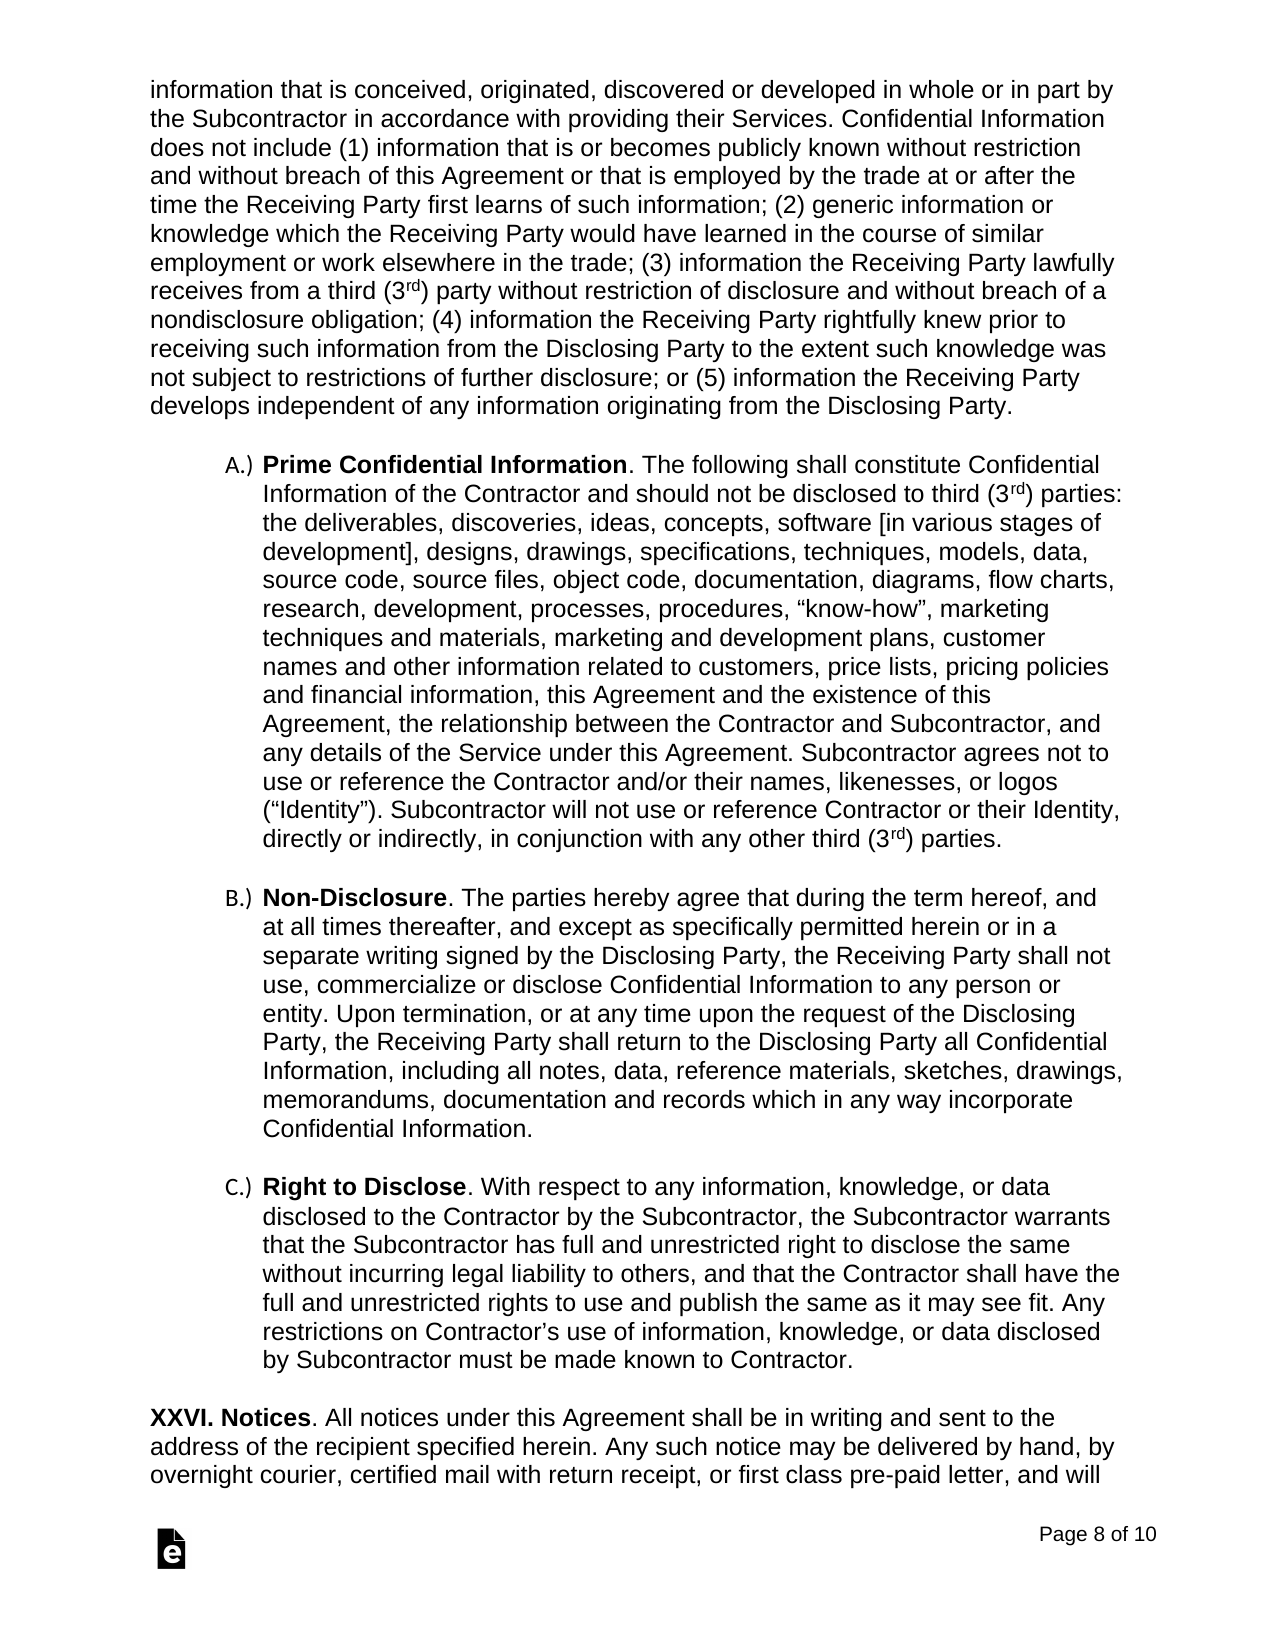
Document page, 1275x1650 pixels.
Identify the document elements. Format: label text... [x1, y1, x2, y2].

list Right to Disclose. With respect to any information, knowledge, or data disclosed to the Contractor by the Subcontractor, the Subcontractor warrants that the Subcontractor has full and unrestricted right to disclose the same without incurring legal liability to others, and that the Contractor shall have the full and unrestricted rights to use and publish the same as it may see fit. Any restrictions on Contractor’s use of information, knowledge, or data disclosed by Subcontractor must be made known to Contractor. [225, 1171, 1125, 1374]
text XXVI. Notices. All notices under this Agreement shall be in writing and sent to the address of the recipient specified herein. Any such notice may be delivered by hand, by overnight courier, certified mail with return receipt, or first class pre-paid letter, and will [150, 1403, 1125, 1489]
list Non-Disclosure. The parties hereby agree that during the term hereof, and at all times thereafter, and except as specifically permitted herein or in a separate writing signed by the Disclosing Party, the Receiving Party shall not use, commercialize or disclose Confidential Information to any person or entity. Upon termination, or at any time upon the request of the Disclosing Party, the Receiving Party shall return to the Disclosing Party all Confidential Information, including all notes, data, reference materials, sketches, drawings, memorandums, documentation and records which in any way incorporate Confidential Information. [225, 882, 1125, 1142]
text information that is conceived, originated, discovered or developed in whole or in part by the Subcontractor in accordance with providing their Services. Confidential Information does not include (1) information that is or becomes publicly known without restriction and without breach of this Agreement or that is employed by the trade at or after the time the Receiving Party first learns of such information; (2) generic information or knowledge which the Receiving Party would have learned in the course of similar employment or work elsewhere in the trade; (3) information the Receiving Party lawfully receives from a third (3rd) party without restriction of disclosure and without breach of a nondisclosure obligation; (4) information the Receiving Party rightfully knew prior to receiving such information from the Disclosing Party to the extent such knowledge was not subject to restrictions of further disclosure; or (5) information the Receiving Party develops independent of any information originating from the Disclosing Party. [150, 75, 1125, 420]
list Prime Confidential Information. The following shall constitute Confidential Information of the Contractor and should not be disclosed to third (3rd) parties: the deliverables, discoveries, ideas, concepts, software [in various stages of development], designs, drawings, specifications, techniques, models, data, source code, source files, object code, documentation, diagrams, flow charts, research, development, processes, procedures, “know-how”, marketing techniques and materials, marketing and development plans, customer names and other information related to customers, price lists, pricing policies and financial information, this Agreement and the existence of this Agreement, the relationship between the Contractor and Subcontractor, and any details of the Service under this Agreement. Subcontractor agrees not to use or reference the Contractor and/or their names, likenesses, or logos (“Identity”). Subcontractor will not use or reference Contractor or their Identity, directly or indirectly, in conjunction with any other third (3rd) parties. [225, 449, 1125, 853]
